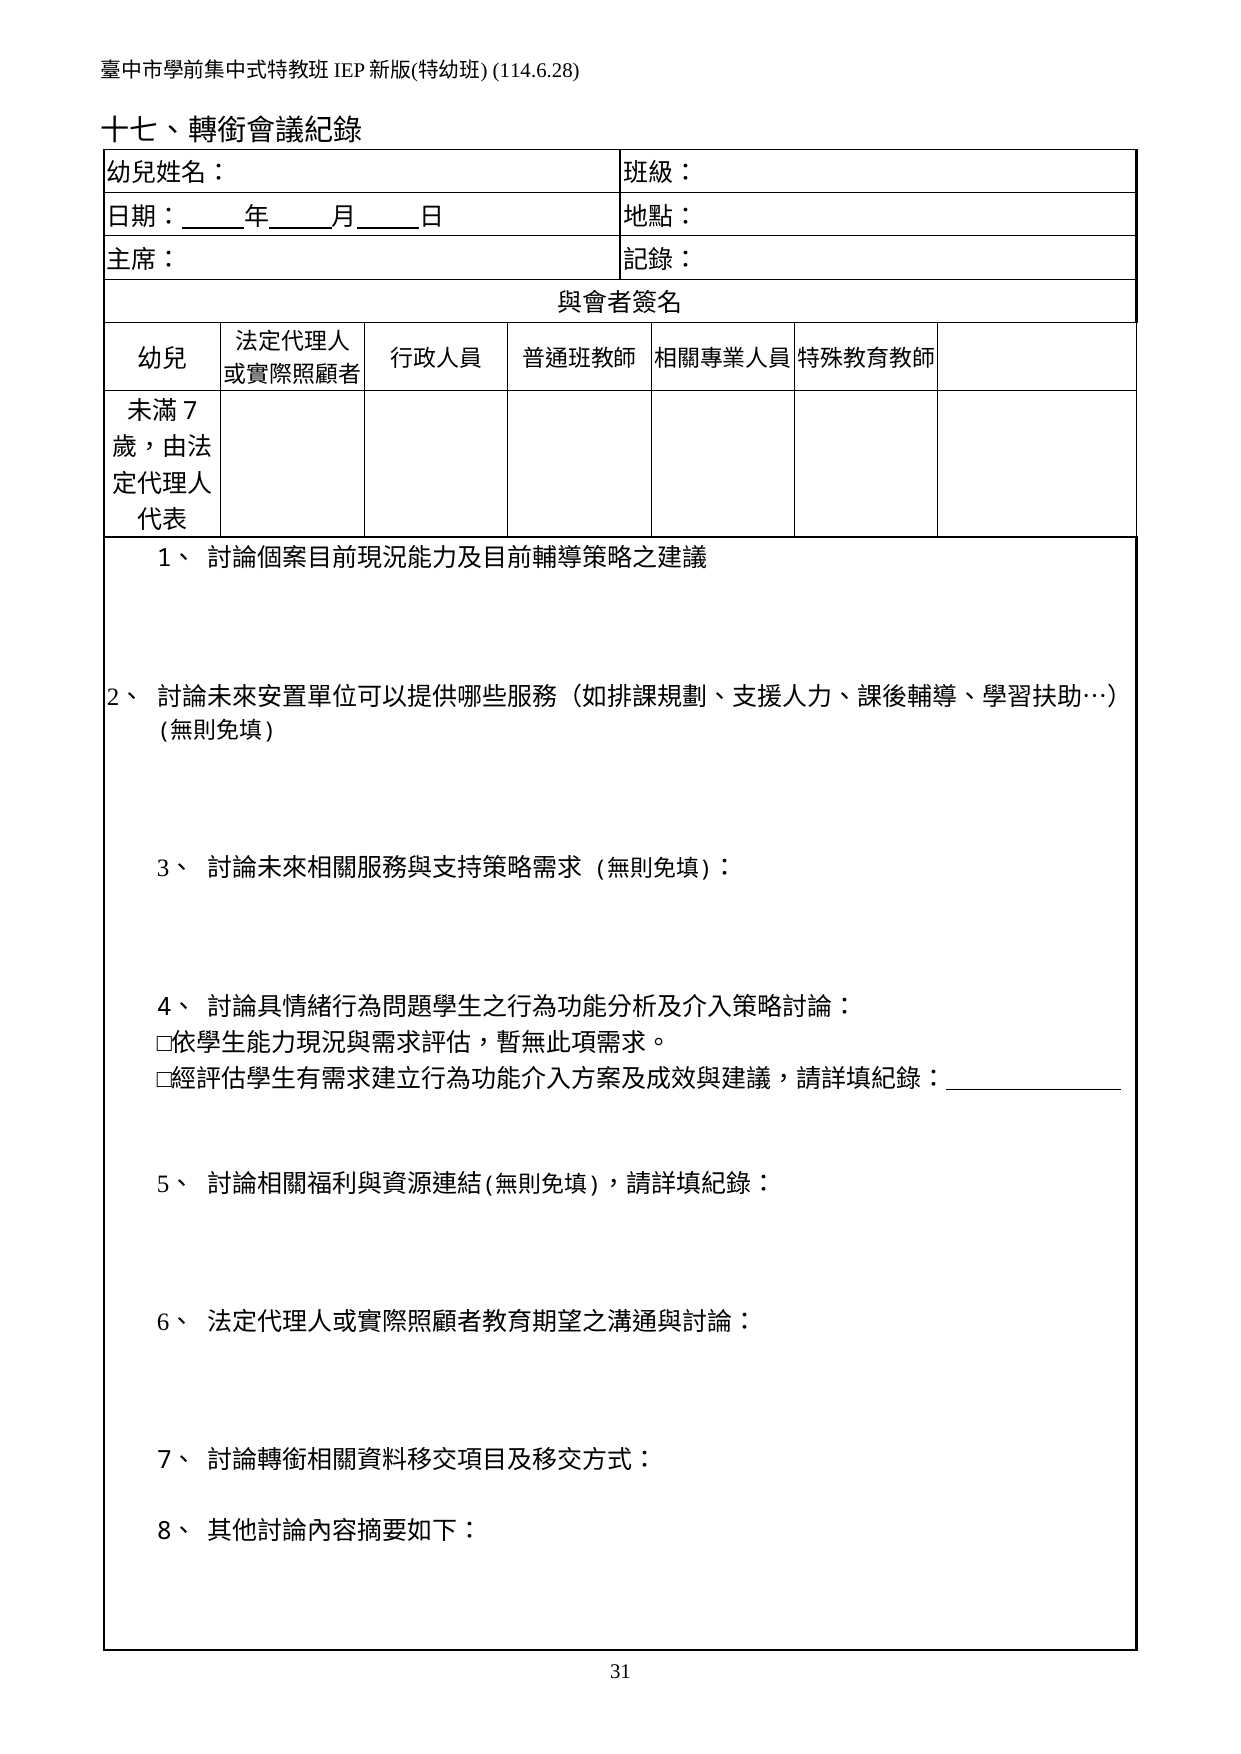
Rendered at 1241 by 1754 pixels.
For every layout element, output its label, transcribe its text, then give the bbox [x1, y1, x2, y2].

table_cell 討論個案目前現況能力及目前輔導策略之建議 討論未來安置單位可以提供哪些服務（如排課規劃、支援人力、課後輔導、學習扶助…）(無則免填) 討論未來相關服務與支持策略需求 (無則免填)： 討論具情緒行為問題學生之行為功能分析及介入策略討論： □依學生能力現況與需求評估，暫無此項需求。 □經評估學生有需求建立行為功能介入方案及成效與建議，請詳填紀錄：＿＿＿＿＿＿＿ 討論相關福利與資源連結(無則免填)，請詳填紀錄： 法定代理人或實際照顧者教育期望之溝通與討論： 討論轉銜相關資料移交項目及移交方式： 其他討論內容摘要如下： [105, 538, 1135, 1649]
table_cell 主席： [105, 236, 619, 279]
table_cell 未滿7歲，由法定代理人代表 [105, 391, 220, 536]
table_cell 法定代理人 或實際照顧者 [221, 323, 364, 389]
table_cell [365, 391, 507, 536]
table_cell [221, 391, 364, 536]
table_cell 地點： [621, 193, 1135, 235]
table_header 幼兒姓名： [105, 150, 619, 192]
table_cell 相關專業人員 [652, 323, 794, 389]
table_header 班級： [621, 150, 1135, 192]
table_cell 普通班教師 [508, 323, 651, 389]
table_cell [652, 391, 794, 536]
table_cell 記錄： [621, 236, 1135, 279]
table_cell [508, 391, 651, 536]
table_cell [938, 391, 1136, 536]
text 十七、轉銜會議紀錄 [100, 106, 1140, 149]
table_cell 行政人員 [365, 323, 507, 389]
table_cell 與會者簽名 [105, 280, 1135, 322]
table_cell [938, 323, 1136, 389]
table_cell 幼兒 [105, 323, 220, 389]
table_cell 特殊教育教師 [795, 323, 937, 389]
table_cell 日期： 年 月 日 [105, 193, 619, 235]
table_cell [795, 391, 937, 536]
